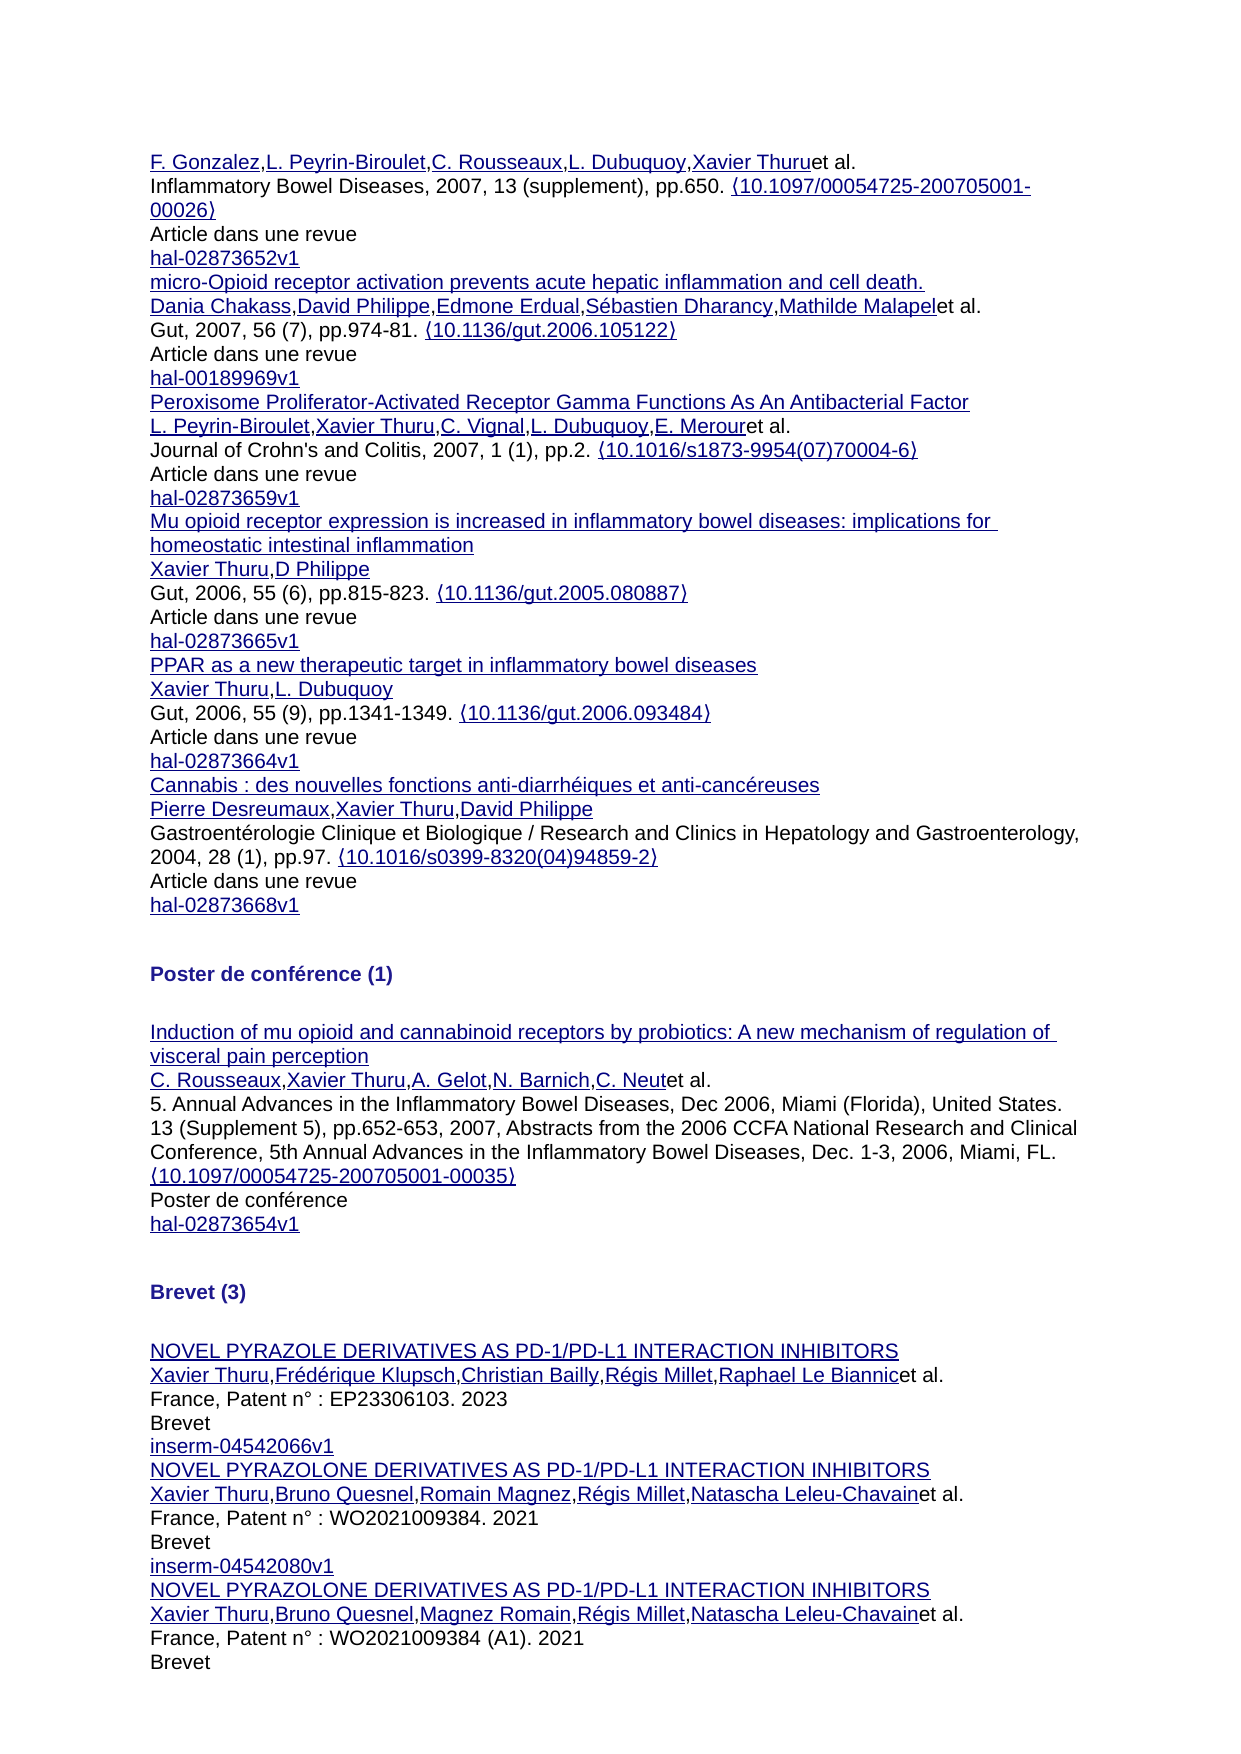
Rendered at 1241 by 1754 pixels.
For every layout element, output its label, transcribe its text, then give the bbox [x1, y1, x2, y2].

table_header NOVEL PYRAZOLE DERIVATIVES AS PD-1/PD-L1 INTERACTION INHIBITORS Xavier Thuru,Frédérique Klupsch,Christian Bailly,Régis Millet,Raphael Le Biannicet al. France, Patent n° : EP23306103. 2023 Brevet inserm-04542066v1 [150, 1339, 1090, 1458]
table_cell micro-Opioid receptor activation prevents acute hepatic inflammation and cell death. Dania Chakass,David Philippe,Edmone Erdual,Sébastien Dharancy,Mathilde Malapelet al. Gut, 2007, 56 (7), pp.974-81. ⟨10.1136/gut.2006.105122⟩ Article dans une revue hal-00189969v1 [150, 270, 1090, 389]
subtitle Poster de conférence (1) [150, 961, 1090, 985]
table_cell Cannabis : des nouvelles fonctions anti-diarrhéiques et anti-cancéreuses Pierre Desreumaux,Xavier Thuru,David Philippe Gastroentérologie Clinique et Biologique / Research and Clinics in Hepatology and Gastroenterology, 2004, 28 (1), pp.97. ⟨10.1016/s0399-8320(04)94859-2⟩ Article dans une revue hal-02873668v1 [150, 773, 1090, 917]
table_cell Peroxisome Proliferator-Activated Receptor Gamma Functions As An Antibacterial Factor L. Peyrin-Biroulet,Xavier Thuru,C. Vignal,L. Dubuquoy,E. Merouret al. Journal of Crohn's and Colitis, 2007, 1 (1), pp.2. ⟨10.1016/s1873-9954(07)70004-6⟩ Article dans une revue hal-02873659v1 [150, 390, 1090, 509]
table_cell NOVEL PYRAZOLONE DERIVATIVES AS PD-1/PD-L1 INTERACTION INHIBITORS Xavier Thuru,Bruno Quesnel,Magnez Romain,Régis Millet,Natascha Leleu-Chavainet al. France, Patent n° : WO2021009384 (A1). 2021 Brevet [150, 1578, 1090, 1674]
table_cell Mu opioid receptor expression is increased in inflammatory bowel diseases: implications for homeostatic intestinal inflammation Xavier Thuru,D Philippe Gut, 2006, 55 (6), pp.815-823. ⟨10.1136/gut.2005.080887⟩ Article dans une revue hal-02873665v1 [150, 509, 1090, 653]
subtitle Brevet (3) [150, 1280, 1090, 1304]
table_cell PPAR as a new therapeutic target in inflammatory bowel diseases Xavier Thuru,L. Dubuquoy Gut, 2006, 55 (9), pp.1341-1349. ⟨10.1136/gut.2006.093484⟩ Article dans une revue hal-02873664v1 [150, 653, 1090, 773]
table_cell NOVEL PYRAZOLONE DERIVATIVES AS PD-1/PD-L1 INTERACTION INHIBITORS Xavier Thuru,Bruno Quesnel,Romain Magnez,Régis Millet,Natascha Leleu-Chavainet al. France, Patent n° : WO2021009384. 2021 Brevet inserm-04542080v1 [150, 1458, 1090, 1578]
table_cell F. Gonzalez,L. Peyrin-Biroulet,C. Rousseaux,L. Dubuquoy,Xavier Thuruet al. Inflammatory Bowel Diseases, 2007, 13 (supplement), pp.650. ⟨10.1097/00054725-200705001-00026⟩ Article dans une revue hal-02873652v1 [150, 150, 1090, 270]
table_header Induction of mu opioid and cannabinoid receptors by probiotics: A new mechanism of regulation of visceral pain perception C. Rousseaux,Xavier Thuru,A. Gelot,N. Barnich,C. Neutet al. 5. Annual Advances in the Inflammatory Bowel Diseases, Dec 2006, Miami (Florida), United States. 13 (Supplement 5), pp.652-653, 2007, Abstracts from the 2006 CCFA National Research and Clinical Conference, 5th Annual Advances in the Inflammatory Bowel Diseases, Dec. 1‐3, 2006, Miami, FL. ⟨10.1097/00054725-200705001-00035⟩ Poster de conférence hal-02873654v1 [150, 1020, 1090, 1235]
